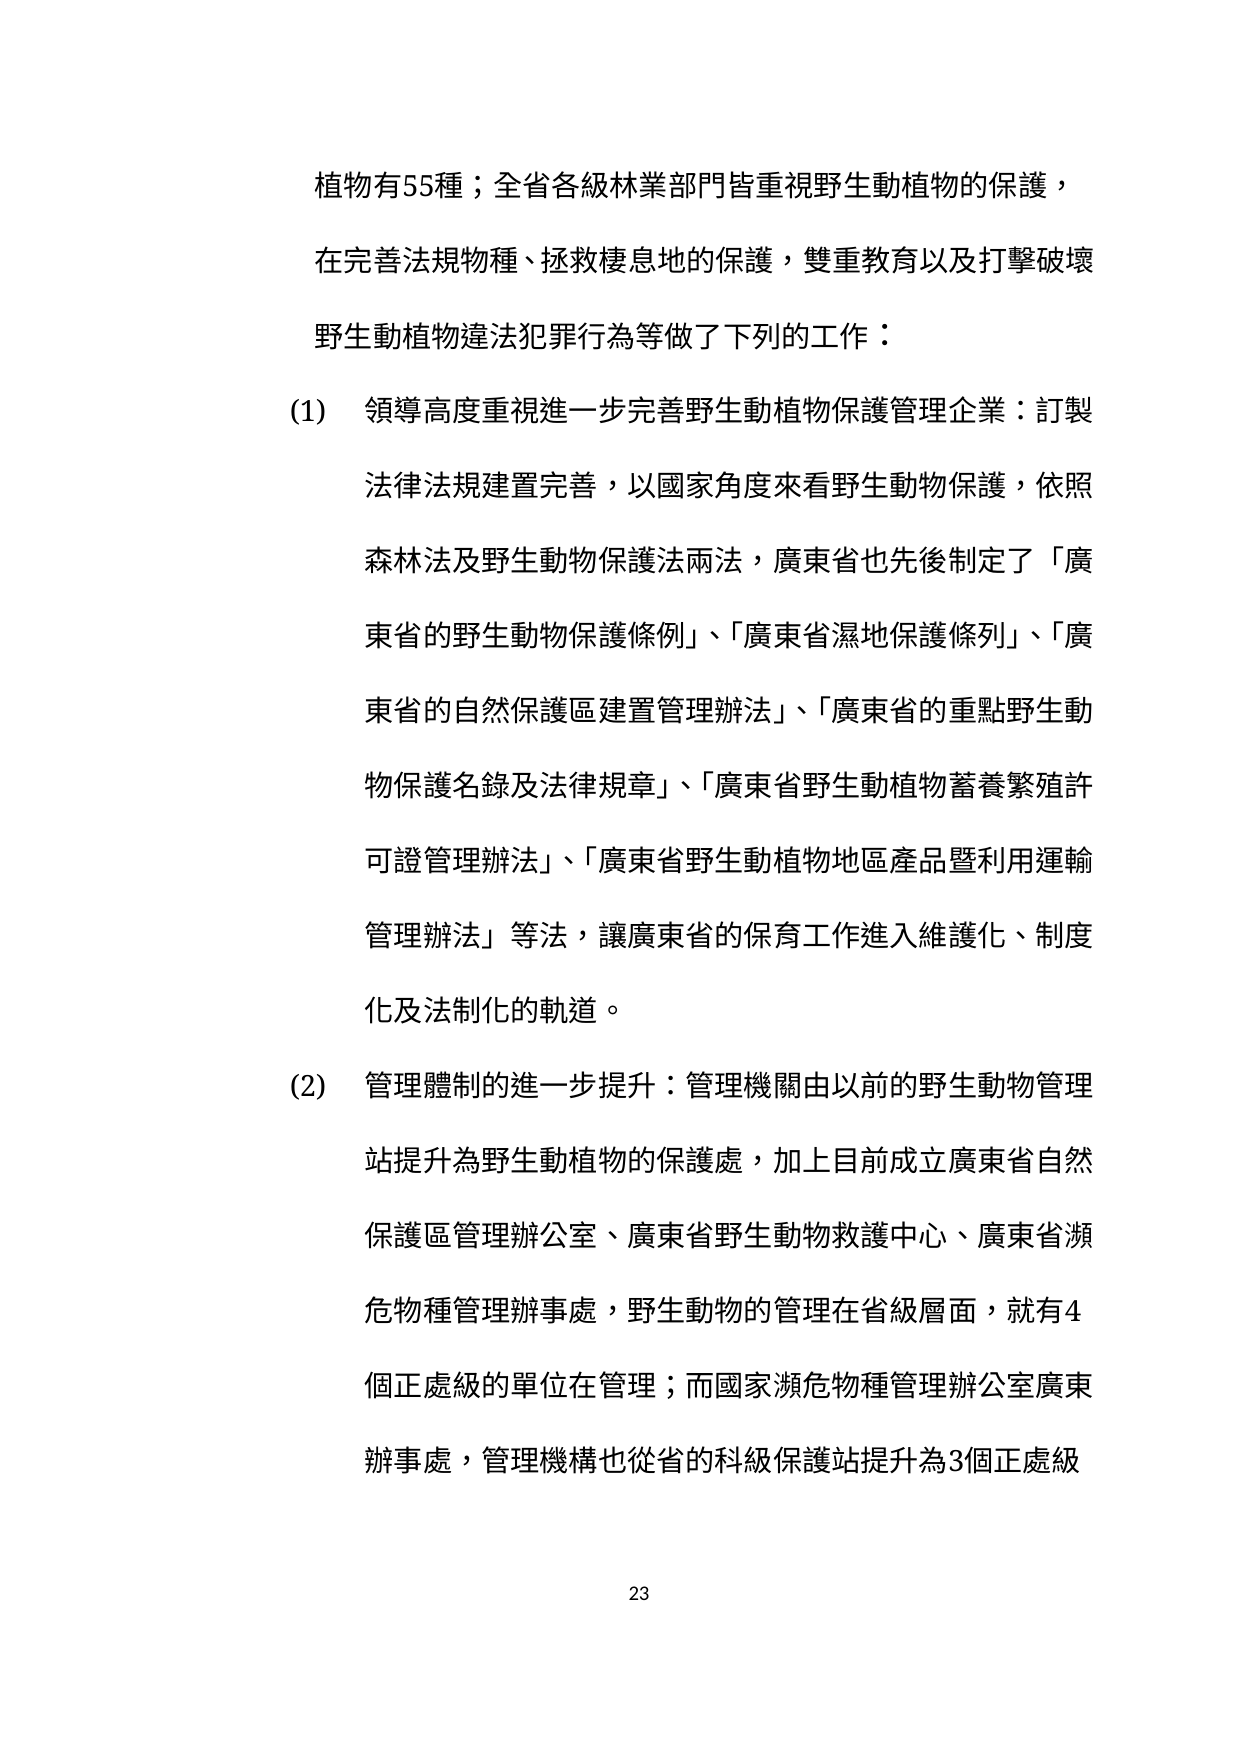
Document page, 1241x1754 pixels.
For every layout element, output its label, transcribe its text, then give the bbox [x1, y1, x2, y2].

list 管理體制的進一步提升：管理機關由以前的野生動物管理站提升為野生動植物的保護處，加上目前成立廣東省自然保護區管理辦公室、廣東省野生動物救護中心、廣東省瀕危物種管理辦事處，野生動物的管理在省級層面，就有4個正處級的單位在管理；而國家瀕危物種管理辦公室廣東辦事處，管理機構也從省的科級保護站提升為3個正處級 [289, 1046, 1094, 1496]
list 領導高度重視進一步完善野生動植物保護管理企業：訂製法律法規建置完善，以國家角度來看野生動物保護，依照森林法及野生動物保護法兩法，廣東省也先後制定了「廣東省的野生動物保護條例」、「廣東省濕地保護條列」、「廣東省的自然保護區建置管理辦法」、「廣東省的重點野生動物保護名錄及法律規章」、「廣東省野生動植物蓄養繁殖許可證管理辦法」、「廣東省野生動植物地區產品暨利用運輸管理辦法」等法，讓廣東省的保育工作進入維護化、制度化及法制化的軌道。 [289, 371, 1094, 1046]
list 植物有55種；全省各級林業部門皆重視野生動植物的保護，在完善法規物種、拯救棲息地的保護，雙重教育以及打擊破壞野生動植物違法犯罪行為等做了下列的工作： [239, 146, 1094, 371]
